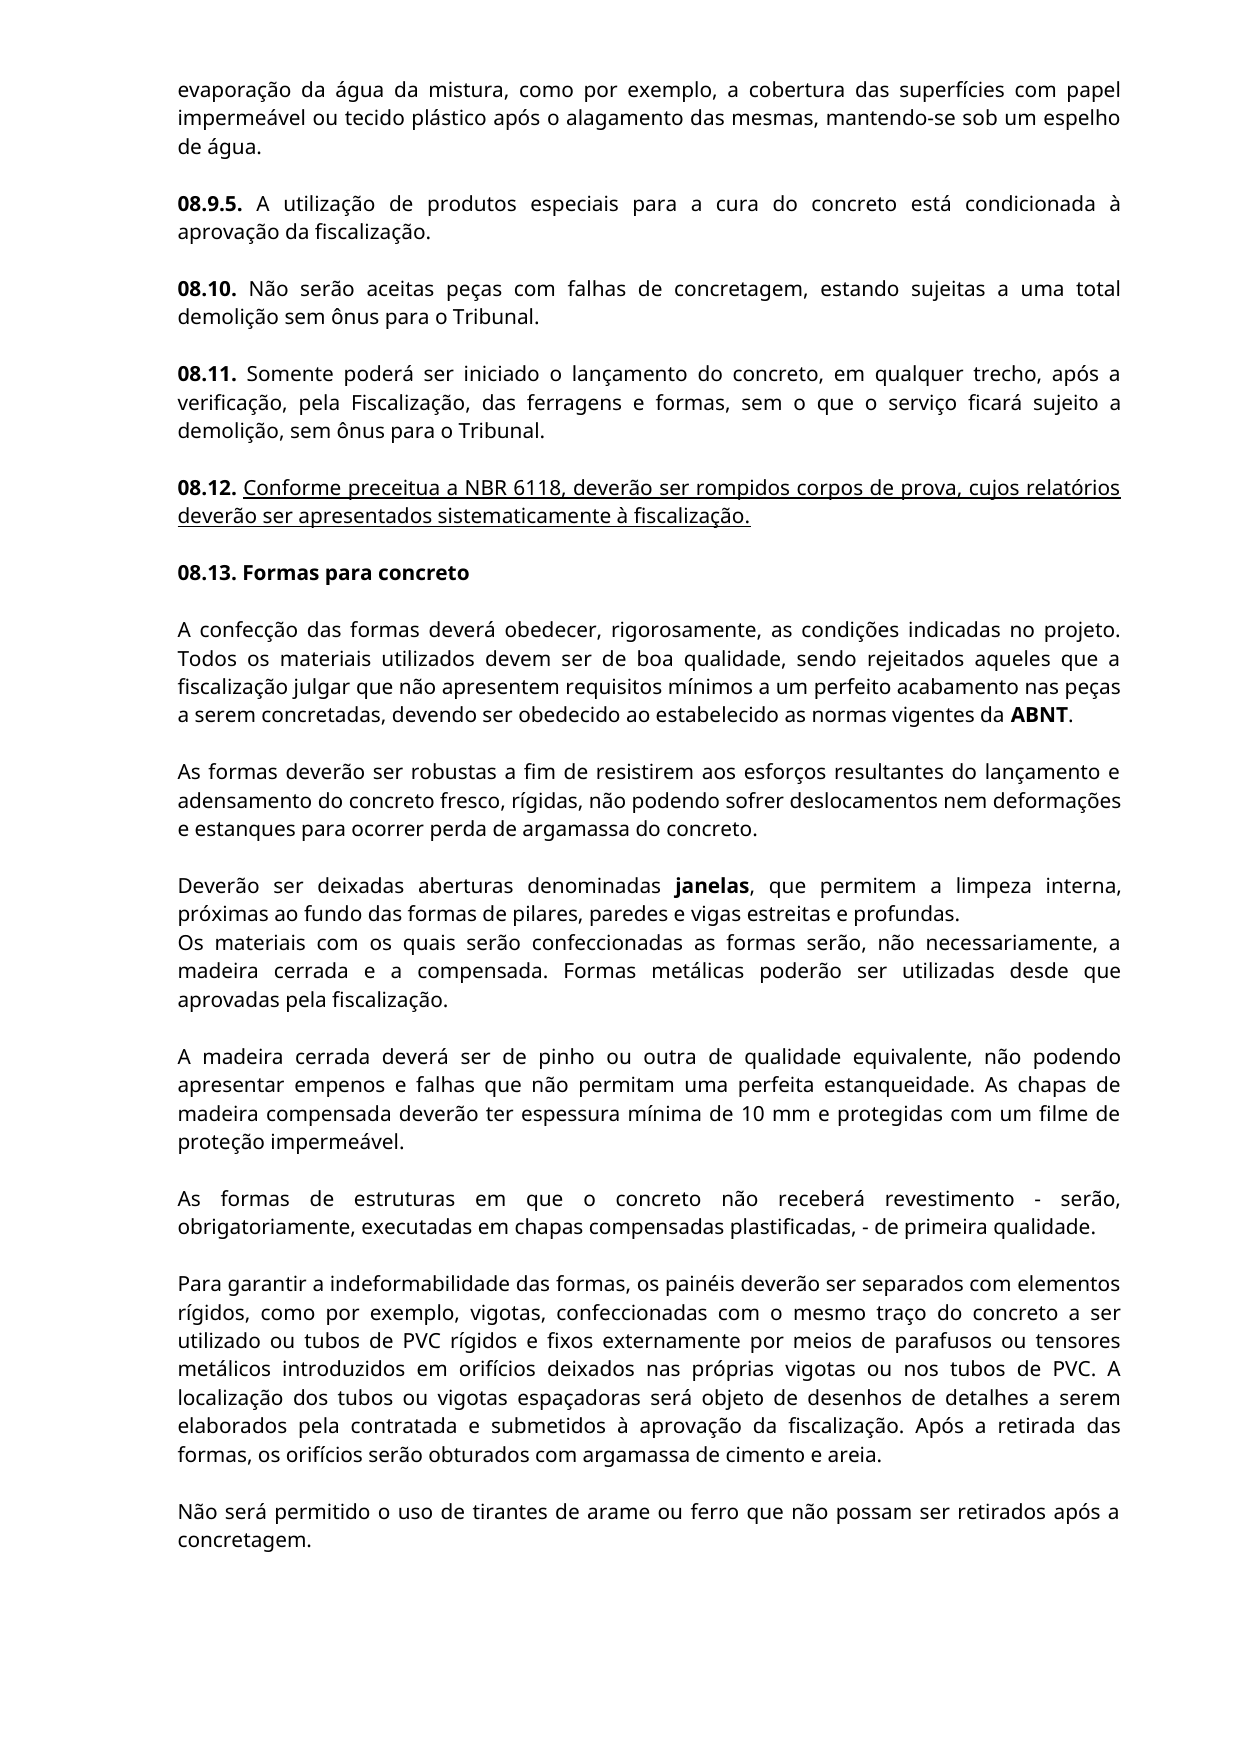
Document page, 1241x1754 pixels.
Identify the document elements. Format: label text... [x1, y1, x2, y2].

text evaporação da água da mistura, como por exemplo, a cobertura das superfícies com papel impermeável ou tecido plástico após o alagamento das mesmas, mantendo-se sob um espelho de água. [177, 75, 1122, 160]
text 08.9.5. A utilização de produtos especiais para a cura do concreto está condicionada à aprovação da fiscalização. [177, 189, 1122, 246]
text 08.11. Somente poderá ser iniciado o lançamento do concreto, em qualquer trecho, após a verificação, pela Fiscalização, das ferragens e formas, sem o que o serviço ficará sujeito a demolição, sem ônus para o Tribunal. [177, 359, 1122, 444]
text 08.12. Conforme preceitua a NBR 6118, deverão ser rompidos corpos de prova, cujos relatórios deverão ser apresentados sistematicamente à fiscalização. [177, 473, 1122, 530]
text A confecção das formas deverá obedecer, rigorosamente, as condições indicadas no projeto. Todos os materiais utilizados devem ser de boa qualidade, sendo rejeitados aqueles que a fiscalização julgar que não apresentem requisitos mínimos a um perfeito acabamento nas peças a serem concretadas, devendo ser obedecido ao estabelecido as normas vigentes da ABNT. [177, 615, 1122, 729]
text Para garantir a indeformabilidade das formas, os painéis deverão ser separados com elementos rígidos, como por exemplo, vigotas, confeccionadas com o mesmo traço do concreto a ser utilizado ou tubos de PVC rígidos e fixos externamente por meios de parafusos ou tensores metálicos introduzidos em orifícios deixados nas próprias vigotas ou nos tubos de PVC. A localização dos tubos ou vigotas espaçadoras será objeto de desenhos de detalhes a serem elaborados pela contratada e submetidos à aprovação da fiscalização. Após a retirada das formas, os orifícios serão obturados com argamassa de cimento e areia. [177, 1269, 1122, 1468]
text As formas de estruturas em que o concreto não receberá revestimento - serão, obrigatoriamente, executadas em chapas compensadas plastificadas, - de primeira qualidade. [177, 1184, 1122, 1241]
text Os materiais com os quais serão confeccionadas as formas serão, não necessariamente, a madeira cerrada e a compensada. Formas metálicas poderão ser utilizadas desde que aprovadas pela fiscalização. [177, 928, 1122, 1013]
text 08.13. Formas para concreto [177, 558, 1122, 587]
text Deverão ser deixadas aberturas denominadas janelas, que permitem a limpeza interna, próximas ao fundo das formas de pilares, paredes e vigas estreitas e profundas. [177, 871, 1122, 928]
text As formas deverão ser robustas a fim de resistirem aos esforços resultantes do lançamento e adensamento do concreto fresco, rígidas, não podendo sofrer deslocamentos nem deformações e estanques para ocorrer perda de argamassa do concreto. [177, 757, 1122, 843]
text A madeira cerrada deverá ser de pinho ou outra de qualidade equivalente, não podendo apresentar empenos e falhas que não permitam uma perfeita estanqueidade. As chapas de madeira compensada deverão ter espessura mínima de 10 mm e protegidas com um filme de proteção impermeável. [177, 1042, 1122, 1156]
text Não será permitido o uso de tirantes de arame ou ferro que não possam ser retirados após a concretagem. [177, 1497, 1122, 1554]
text 08.10. Não serão aceitas peças com falhas de concretagem, estando sujeitas a uma total demolição sem ônus para o Tribunal. [177, 274, 1122, 331]
